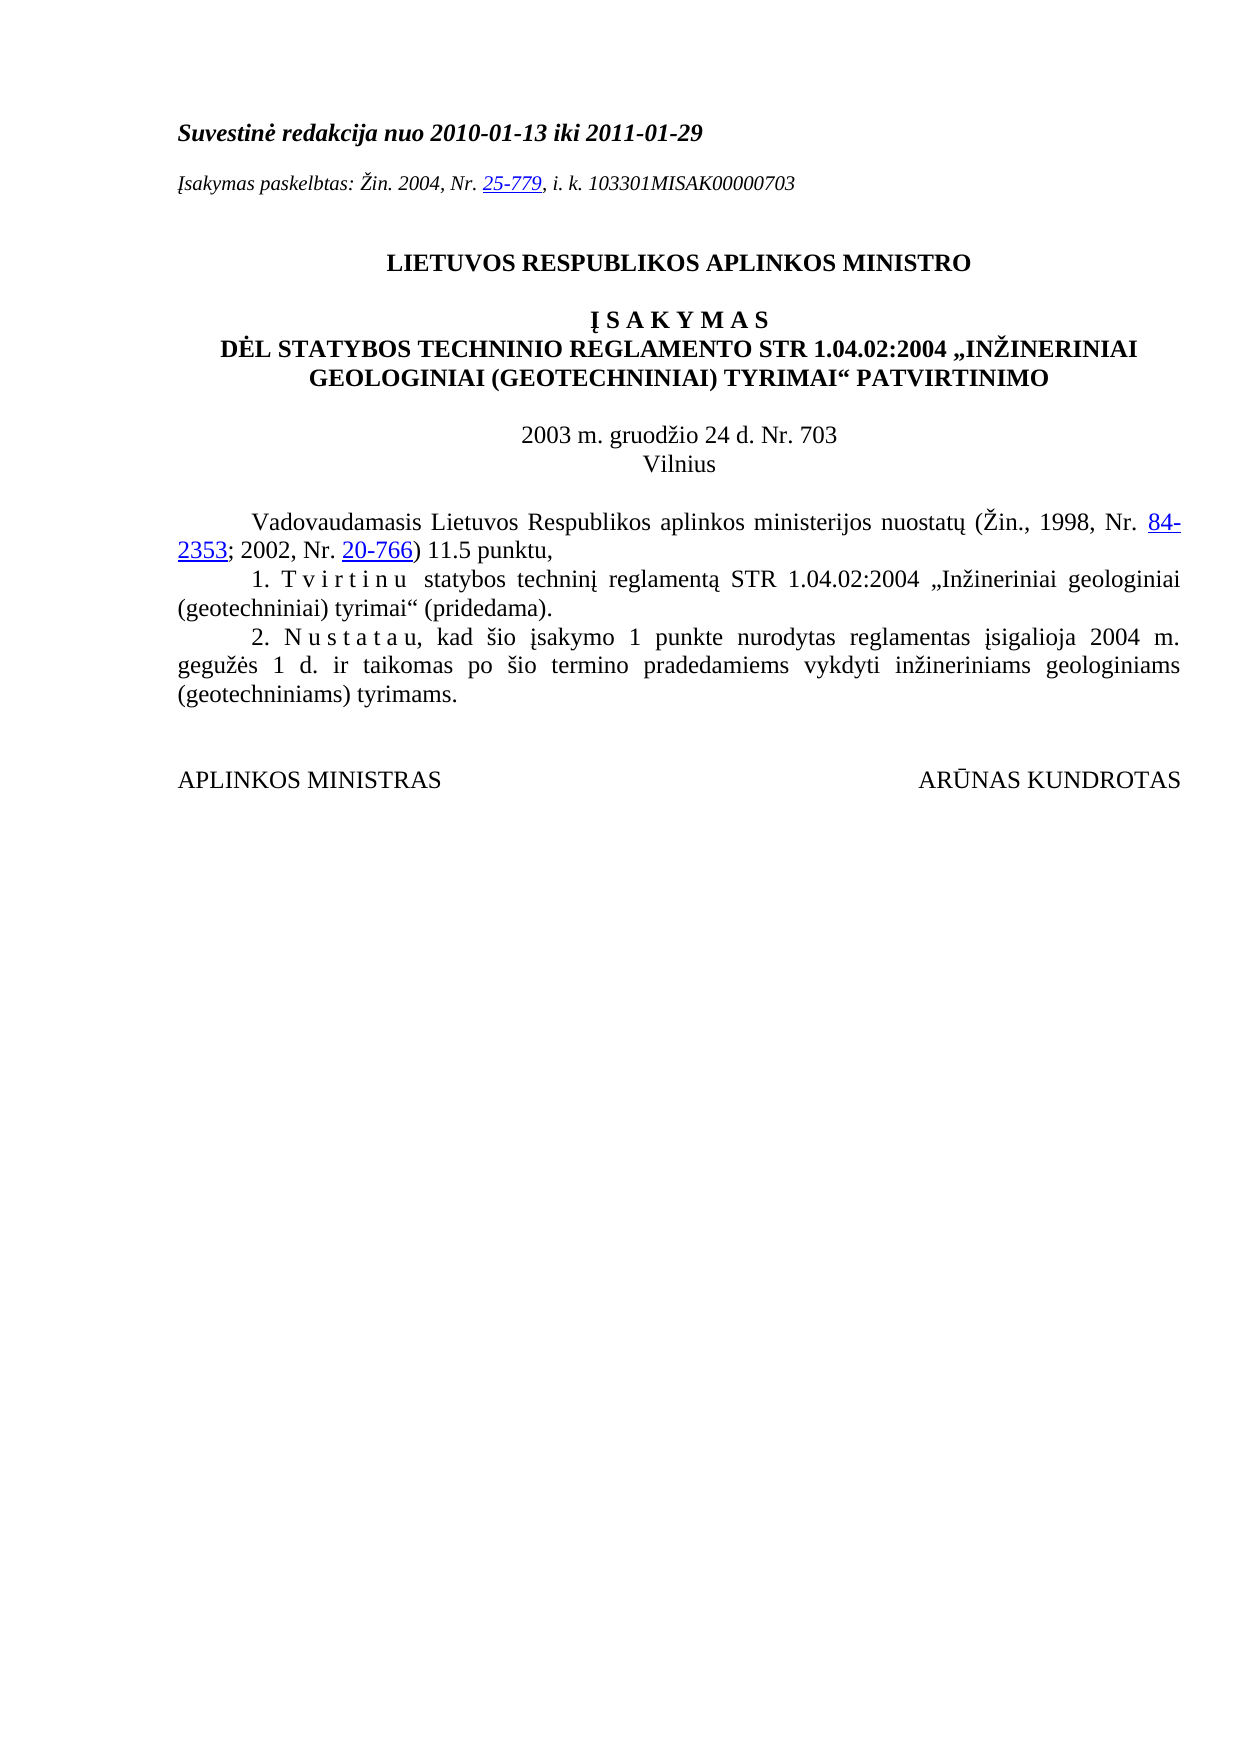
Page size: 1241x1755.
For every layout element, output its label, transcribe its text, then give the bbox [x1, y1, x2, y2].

text Vilnius [177, 449, 1181, 478]
text Įsakymas paskelbtas: Žin. 2004, Nr. 25-779, i. k. 103301MISAK00000703 [177, 171, 1181, 195]
text DĖL STATYBOS TECHNINIO REGLAMENTO STR 1.04.02:2004 „INŽINERINIAI GEOLOGINIAI (GEOTECHNINIAI) TYRIMAI“ PATVIRTINIMO [177, 334, 1181, 392]
text Į S A K Y M A S [177, 305, 1181, 334]
text Suvestinė redakcija nuo 2010-01-13 iki 2011-01-29 [177, 118, 1181, 147]
text 2. Nustatau, kad šio įsakymo 1 punkte nurodytas reglamentas įsigalioja 2004 m. gegužės 1 d. ir taikomas po šio termino pradedamiems vykdyti inžineriniams geologiniams (geotechniniams) tyrimams. [177, 622, 1181, 708]
text Vadovaudamasis Lietuvos Respublikos aplinkos ministerijos nuostatų (Žin., 1998, Nr. 84-2353; 2002, Nr. 20-766) 11.5 punktu, [177, 507, 1181, 564]
text 1. Tvirtinu statybos techninį reglamentą STR 1.04.02:2004 „Inžineriniai geologiniai (geotechniniai) tyrimai“ (pridedama). [177, 564, 1181, 622]
text APLINKOS MINISTRAS ARŪNAS KUNDROTAS [177, 765, 1181, 794]
text 2003 m. gruodžio 24 d. Nr. 703 [177, 420, 1181, 449]
text LIETUVOS RESPUBLIKOS APLINKOS MINISTRO [177, 248, 1181, 277]
